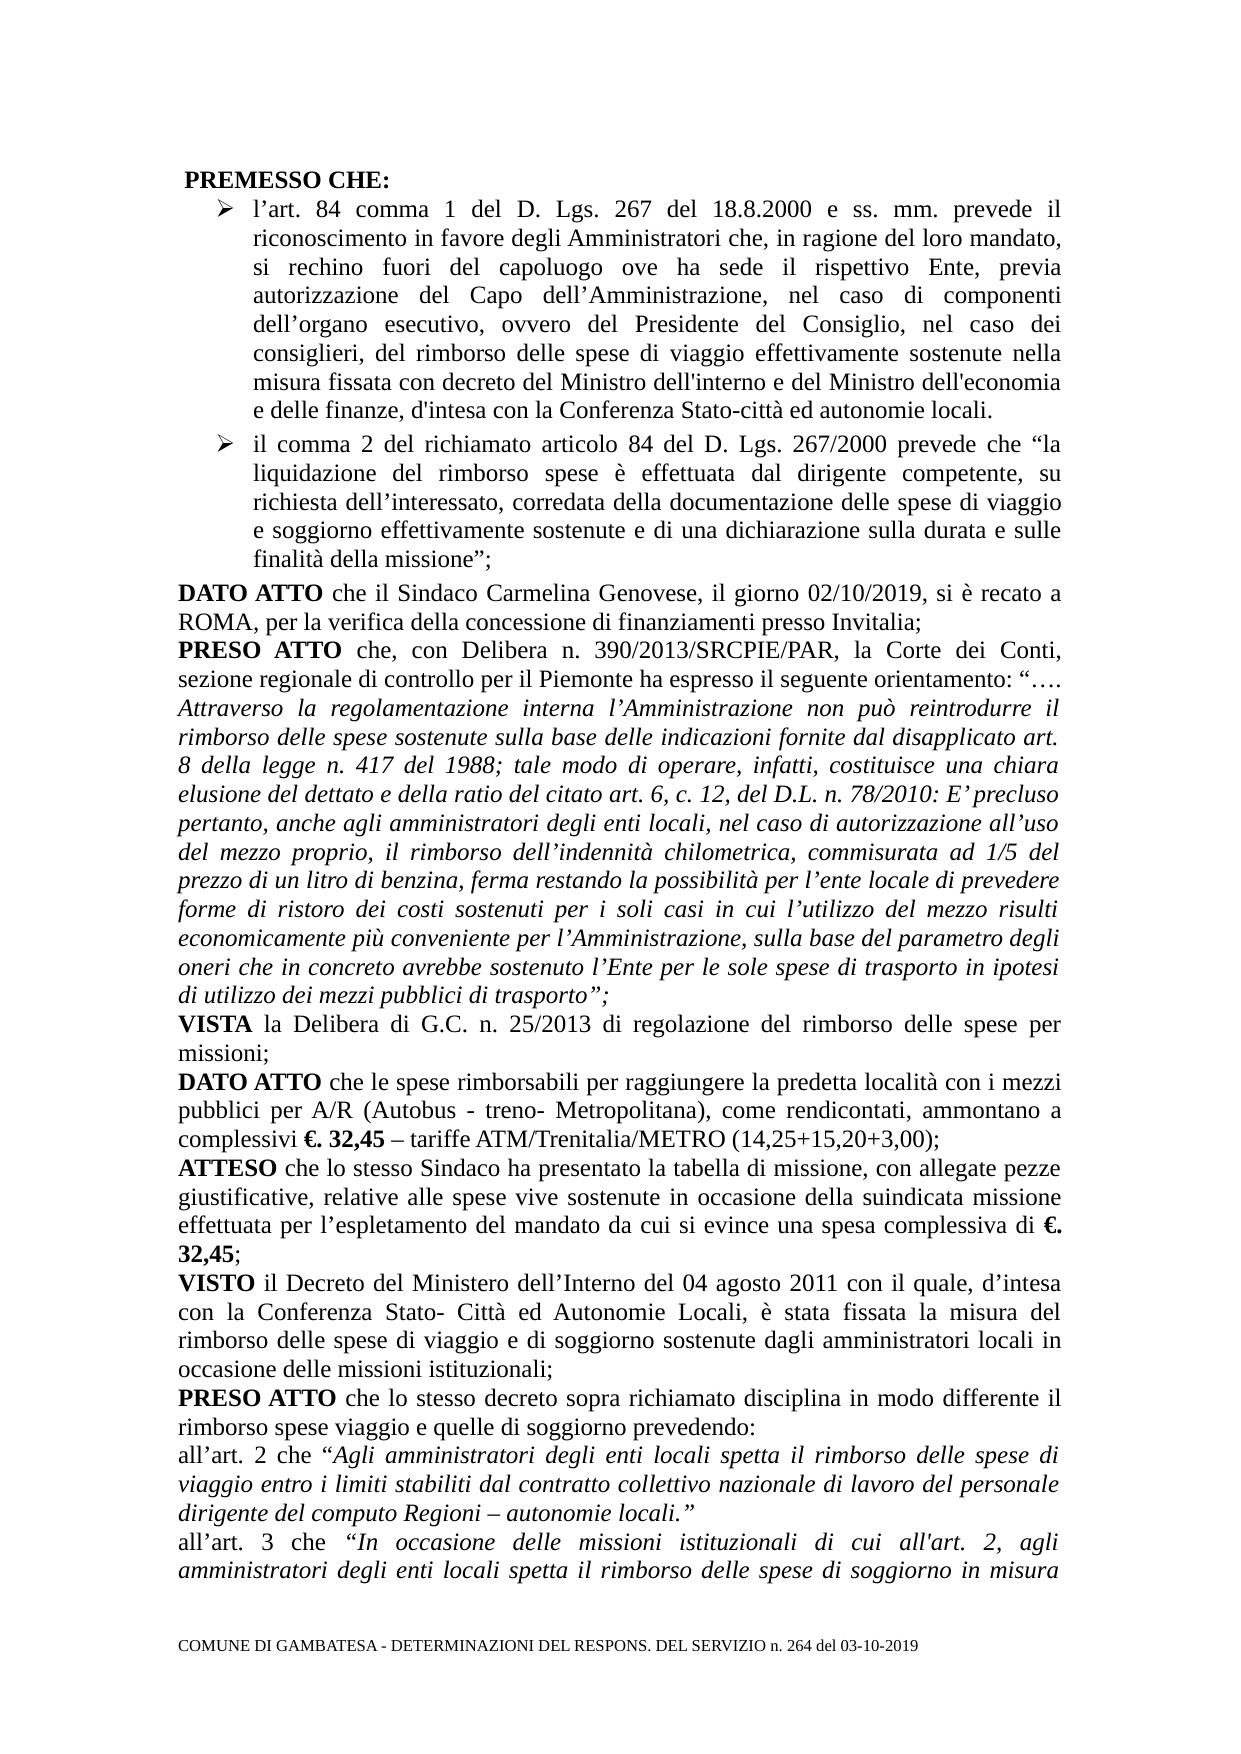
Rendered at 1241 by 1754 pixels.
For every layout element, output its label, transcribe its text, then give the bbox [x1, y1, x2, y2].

text DATO ATTO che le spese rimborsabili per raggiungere la predetta località con i mezzi pubblici per A/R (Autobus - treno- Metropolitana), come rendicontati, ammontano a complessivi €. 32,45 – tariffe ATM/Trenitalia/METRO (14,25+15,20+3,00); [178, 1067, 1062, 1153]
text PRESO ATTO che, con Delibera n. 390/2013/SRCPIE/PAR, la Corte dei Conti, sezione regionale di controllo per il Piemonte ha espresso il seguente orientamento: “…. Attraverso la regolamentazione interna l’Amministrazione non può reintrodurre il rimborso delle spese sostenute sulla base delle indicazioni fornite dal disapplicato art. 8 della legge n. 417 del 1988; tale modo di operare, infatti, costituisce una chiara elusione del dettato e della ratio del citato art. 6, c. 12, del D.L. n. 78/2010: E’ precluso pertanto, anche agli amministratori degli enti locali, nel caso di autorizzazione all’uso del mezzo proprio, il rimborso dell’indennità chilometrica, commisurata ad 1/5 del prezzo di un litro di benzina, ferma restando la possibilità per l’ente locale di prevedere forme di ristoro dei costi sostenuti per i soli casi in cui l’utilizzo del mezzo risulti economicamente più conveniente per l’Amministrazione, sulla base del parametro degli oneri che in concreto avrebbe sostenuto l’Ente per le sole spese di trasporto in ipotesi di utilizzo dei mezzi pubblici di trasporto”; [178, 635, 1062, 1009]
text ATTESO che lo stesso Sindaco ha presentato la tabella di missione, con allegate pezze giustificative, relative alle spese vive sostenute in occasione della suindicata missione effettuata per l’espletamento del mandato da cui si evince una spesa complessiva di €. 32,45; [178, 1153, 1062, 1268]
text DATO ATTO che il Sindaco Carmelina Genovese, il giorno 02/10/2019, si è recato a ROMA, per la verifica della concessione di finanziamenti presso Invitalia; [178, 578, 1062, 635]
text PRESO ATTO che lo stesso decreto sopra richiamato disciplina in modo differente il rimborso spese viaggio e quelle di soggiorno prevedendo: [178, 1383, 1062, 1440]
text VISTA la Delibera di G.C. n. 25/2013 di regolazione del rimborso delle spese per missioni; [178, 1009, 1062, 1067]
text all’art. 2 che “Agli amministratori degli enti locali spetta il rimborso delle spese di viaggio entro i limiti stabiliti dal contratto collettivo nazionale di lavoro del personale dirigente del computo Regioni – autonomie locali.” [178, 1440, 1062, 1527]
list l’art. 84 comma 1 del D. Lgs. 267 del 18.8.2000 e ss. mm. prevede il riconoscimento in favore degli Amministratori che, in ragione del loro mandato, si rechino fuori del capoluogo ove ha sede il rispettivo Ente, previa autorizzazione del Capo dell’Amministrazione, nel caso di componenti dell’organo esecutivo, ovvero del Presidente del Consiglio, nel caso dei consiglieri, del rimborso delle spese di viaggio effettivamente sostenute nella misura fissata con decreto del Ministro dell'interno e del Ministro dell'economia e delle finanze, d'intesa con la Conferenza Stato-città ed autonomie locali. [215, 194, 1062, 424]
text PREMESSO CHE: [178, 166, 1062, 194]
list il comma 2 del richiamato articolo 84 del D. Lgs. 267/2000 prevede che “la liquidazione del rimborso spese è effettuata dal dirigente competente, su richiesta dell’interessato, corredata della documentazione delle spese di viaggio e soggiorno effettivamente sostenute e di una dichiarazione sulla durata e sulle finalità della missione”; [215, 429, 1062, 573]
text VISTO il Decreto del Ministero dell’Interno del 04 agosto 2011 con il quale, d’intesa con la Conferenza Stato- Città ed Autonomie Locali, è stata fissata la misura del rimborso delle spese di viaggio e di soggiorno sostenute dagli amministratori locali in occasione delle missioni istituzionali; [178, 1268, 1062, 1383]
text all’art. 3 che “In occasione delle missioni istituzionali di cui all'art. 2, agli amministratori degli enti locali spetta il rimborso delle spese di soggiorno in misura [178, 1527, 1062, 1584]
